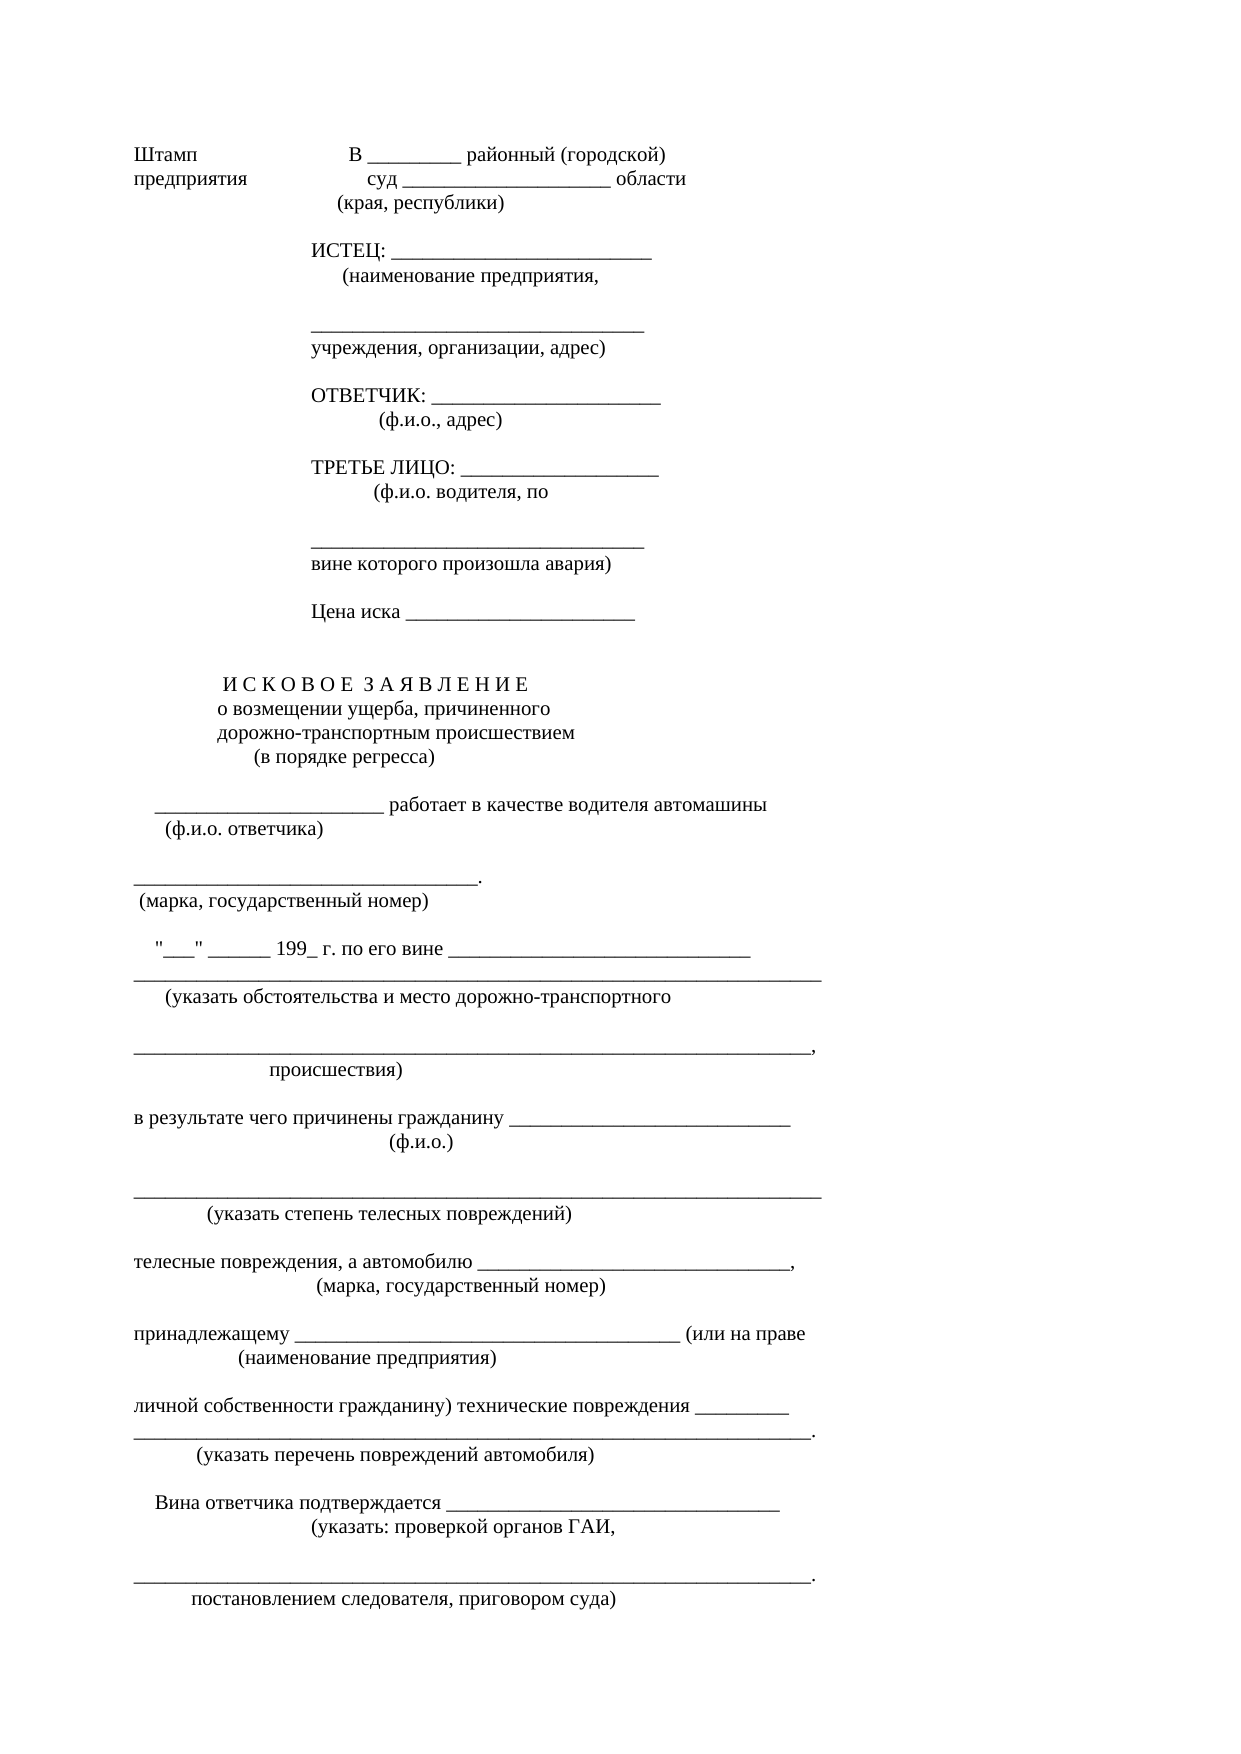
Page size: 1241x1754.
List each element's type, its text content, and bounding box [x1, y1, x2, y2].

text (в порядке регресса) [118, 744, 1122, 768]
text Штамп В _________ районный (городской) [118, 142, 1122, 166]
text И С К О В О Е З А Я В Л Е Н И Е [118, 672, 1122, 696]
text дорожно-транспортным происшествием [118, 720, 1122, 744]
text _________________________________________________________________. [118, 1562, 1122, 1586]
text _________________________________________________________________. [118, 1417, 1122, 1442]
text __________________________________________________________________ [118, 960, 1122, 984]
text _________________________________________________________________, [118, 1032, 1122, 1057]
text (указать: проверкой органов ГАИ, [118, 1514, 1122, 1538]
text о возмещении ущерба, причиненного [118, 696, 1122, 720]
text в результате чего причинены гражданину ___________________________ [118, 1105, 1122, 1129]
text (наименование предприятия, [118, 262, 1122, 287]
text происшествия) [118, 1057, 1122, 1081]
text __________________________________________________________________ [118, 1177, 1122, 1201]
text (ф.и.о.) [118, 1129, 1122, 1153]
text постановлением следователя, приговором суда) [118, 1586, 1122, 1610]
text предприятия суд ____________________ области [118, 166, 1122, 190]
text (ф.и.о. водителя, по [118, 479, 1122, 503]
text ________________________________ [118, 527, 1122, 551]
text (наименование предприятия) [118, 1345, 1122, 1369]
text (ф.и.о., адрес) [118, 407, 1122, 431]
text Цена иска ______________________ [118, 599, 1122, 623]
text ________________________________ [118, 311, 1122, 335]
text _________________________________. [118, 864, 1122, 888]
text ТРЕТЬЕ ЛИЦО: ___________________ [118, 455, 1122, 479]
text (ф.и.о. ответчика) [118, 816, 1122, 840]
text (указать обстоятельства и место дорожно-транспортного [118, 984, 1122, 1008]
text (указать степень телесных повреждений) [118, 1201, 1122, 1225]
text (марка, государственный номер) [118, 1273, 1122, 1297]
text "___" ______ 199_ г. по его вине _____________________________ [118, 936, 1122, 960]
text личной собственности гражданину) технические повреждения _________ [118, 1393, 1122, 1417]
text ИСТЕЦ: _________________________ [118, 238, 1122, 262]
text вине которого произошла авария) [118, 551, 1122, 575]
text ______________________ работает в качестве водителя автомашины [118, 792, 1122, 816]
text телесные повреждения, а автомобилю ______________________________, [118, 1249, 1122, 1273]
text (края, республики) [118, 190, 1122, 214]
text (указать перечень повреждений автомобиля) [118, 1442, 1122, 1466]
text (марка, государственный номер) [118, 888, 1122, 912]
text принадлежащему _____________________________________ (или на праве [118, 1321, 1122, 1345]
text Вина ответчика подтверждается ________________________________ [118, 1490, 1122, 1514]
text учреждения, организации, адрес) [118, 335, 1122, 359]
text ОТВЕТЧИК: ______________________ [118, 383, 1122, 407]
